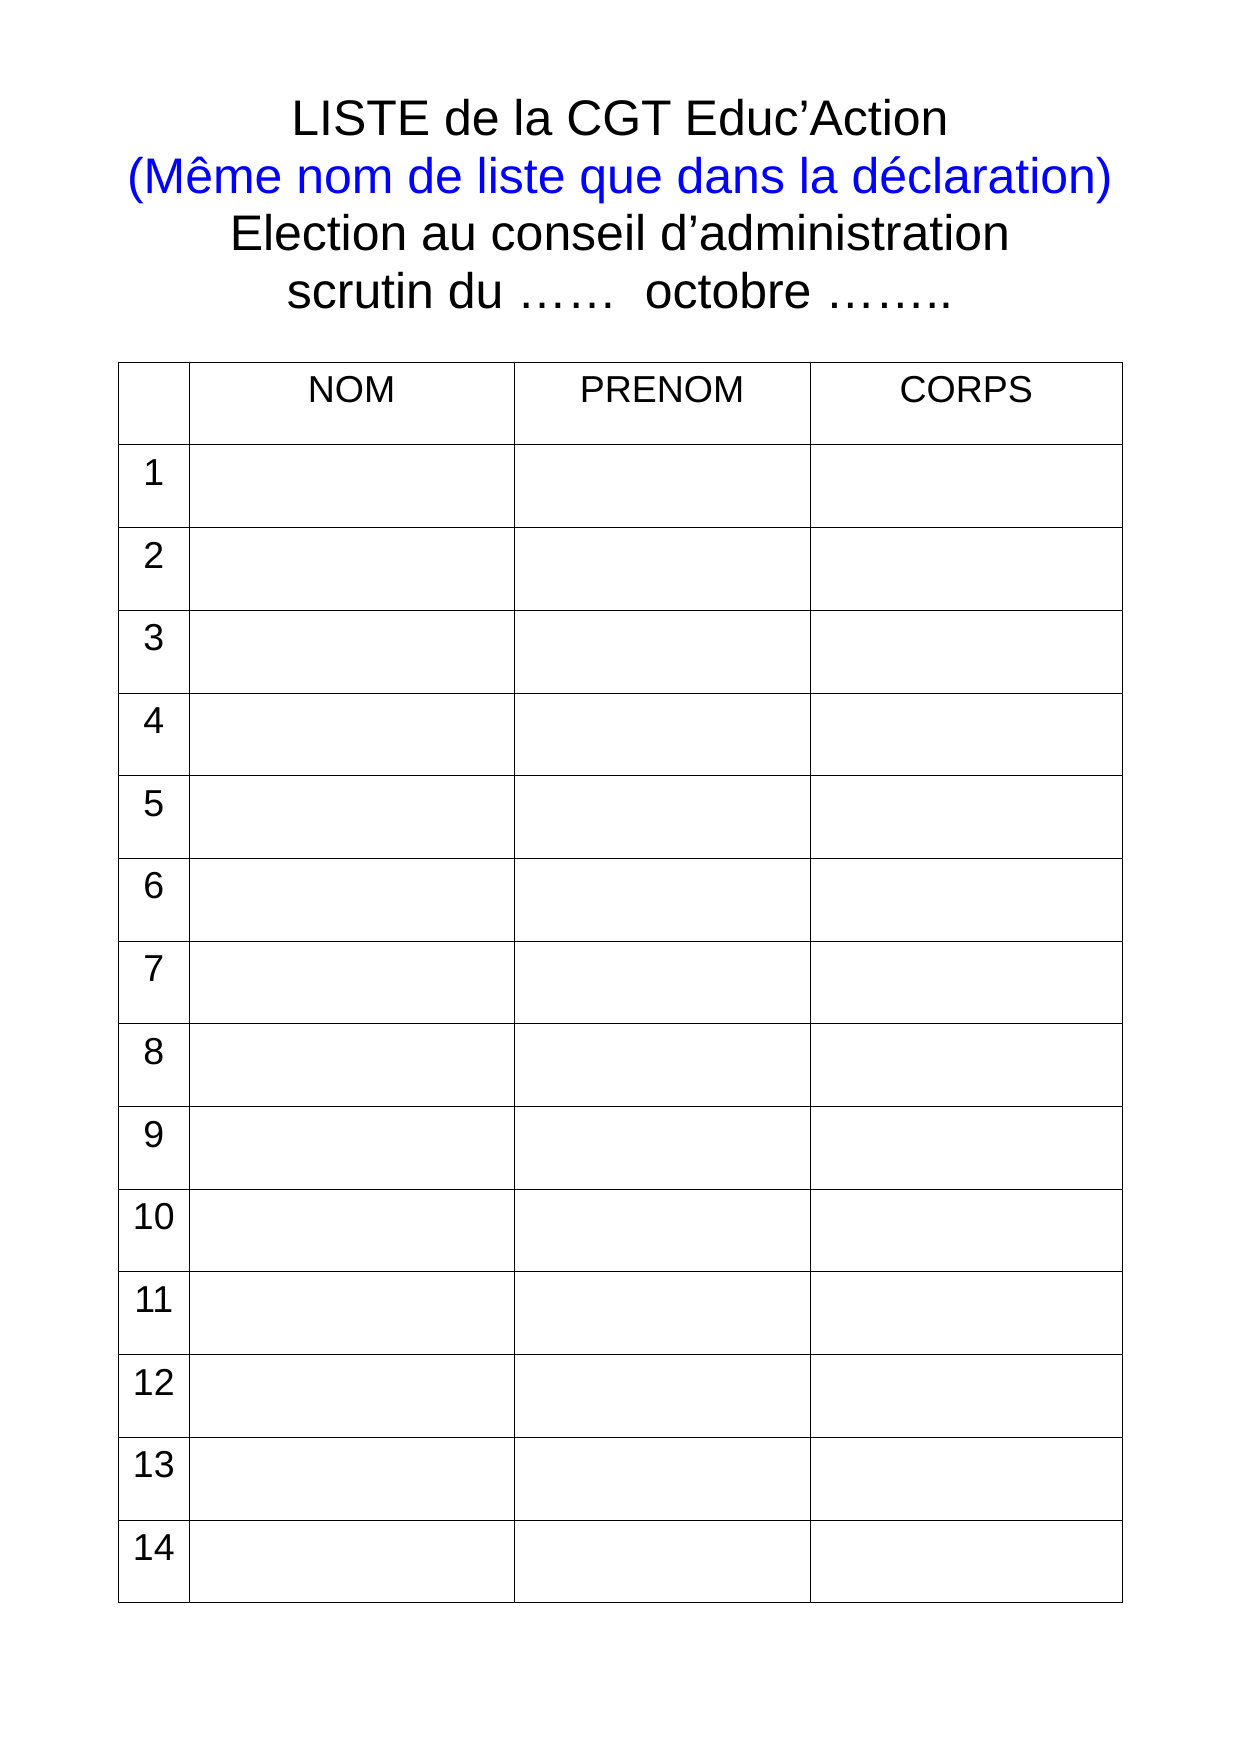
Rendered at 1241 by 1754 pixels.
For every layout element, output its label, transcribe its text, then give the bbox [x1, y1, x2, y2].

table_cell 10 [119, 1190, 189, 1271]
table_cell [190, 859, 514, 941]
table_cell [811, 445, 1122, 527]
table_cell [515, 611, 810, 692]
table_cell [811, 528, 1122, 610]
table_header NOM [190, 363, 514, 444]
text Election au conseil d’administration [118, 203, 1122, 261]
table_cell [515, 1438, 810, 1519]
table_cell 6 [119, 859, 189, 941]
table_header PRENOM [515, 363, 810, 444]
table_cell [190, 1272, 514, 1354]
table_cell [515, 859, 810, 941]
text (Même nom de liste que dans la déclaration) [118, 146, 1122, 203]
table_cell [190, 611, 514, 692]
table_header CORPS [811, 363, 1122, 444]
table_cell 11 [119, 1272, 189, 1354]
table_cell 7 [119, 942, 189, 1023]
text scrutin du …… octobre …….. [118, 261, 1122, 318]
table_cell [811, 859, 1122, 941]
table_cell [190, 1355, 514, 1437]
table_cell [811, 1272, 1122, 1354]
table_cell [811, 1521, 1122, 1602]
table_cell [811, 1107, 1122, 1189]
table_cell [190, 1190, 514, 1271]
table_cell 1 [119, 445, 189, 527]
table_cell [190, 1024, 514, 1106]
text LISTE de la CGT Educ’Action [118, 88, 1122, 146]
table_cell [515, 1521, 810, 1602]
table_cell [190, 1438, 514, 1519]
table_cell [190, 776, 514, 858]
table_cell [190, 528, 514, 610]
table_cell [515, 1272, 810, 1354]
table_header [119, 363, 189, 444]
table_cell 2 [119, 528, 189, 610]
table_cell [515, 528, 810, 610]
table_cell 9 [119, 1107, 189, 1189]
table_cell 12 [119, 1355, 189, 1437]
table_cell [811, 1355, 1122, 1437]
table_cell 5 [119, 776, 189, 858]
table_cell [515, 445, 810, 527]
table_cell [515, 1024, 810, 1106]
table_cell [811, 1190, 1122, 1271]
table_cell 8 [119, 1024, 189, 1106]
table_cell [515, 694, 810, 775]
table_cell 14 [119, 1521, 189, 1602]
table_cell [515, 1355, 810, 1437]
table_cell [190, 694, 514, 775]
table_cell [515, 776, 810, 858]
table_cell 3 [119, 611, 189, 692]
table_cell [190, 1107, 514, 1189]
table_cell [811, 694, 1122, 775]
table_cell [515, 1190, 810, 1271]
table_cell [811, 942, 1122, 1023]
table_cell [811, 611, 1122, 692]
table_cell [515, 1107, 810, 1189]
table_cell 4 [119, 694, 189, 775]
table_cell 13 [119, 1438, 189, 1519]
table_cell [190, 1521, 514, 1602]
table_cell [811, 776, 1122, 858]
table_cell [190, 942, 514, 1023]
table_cell [515, 942, 810, 1023]
table_cell [811, 1438, 1122, 1519]
table_cell [811, 1024, 1122, 1106]
table_cell [190, 445, 514, 527]
